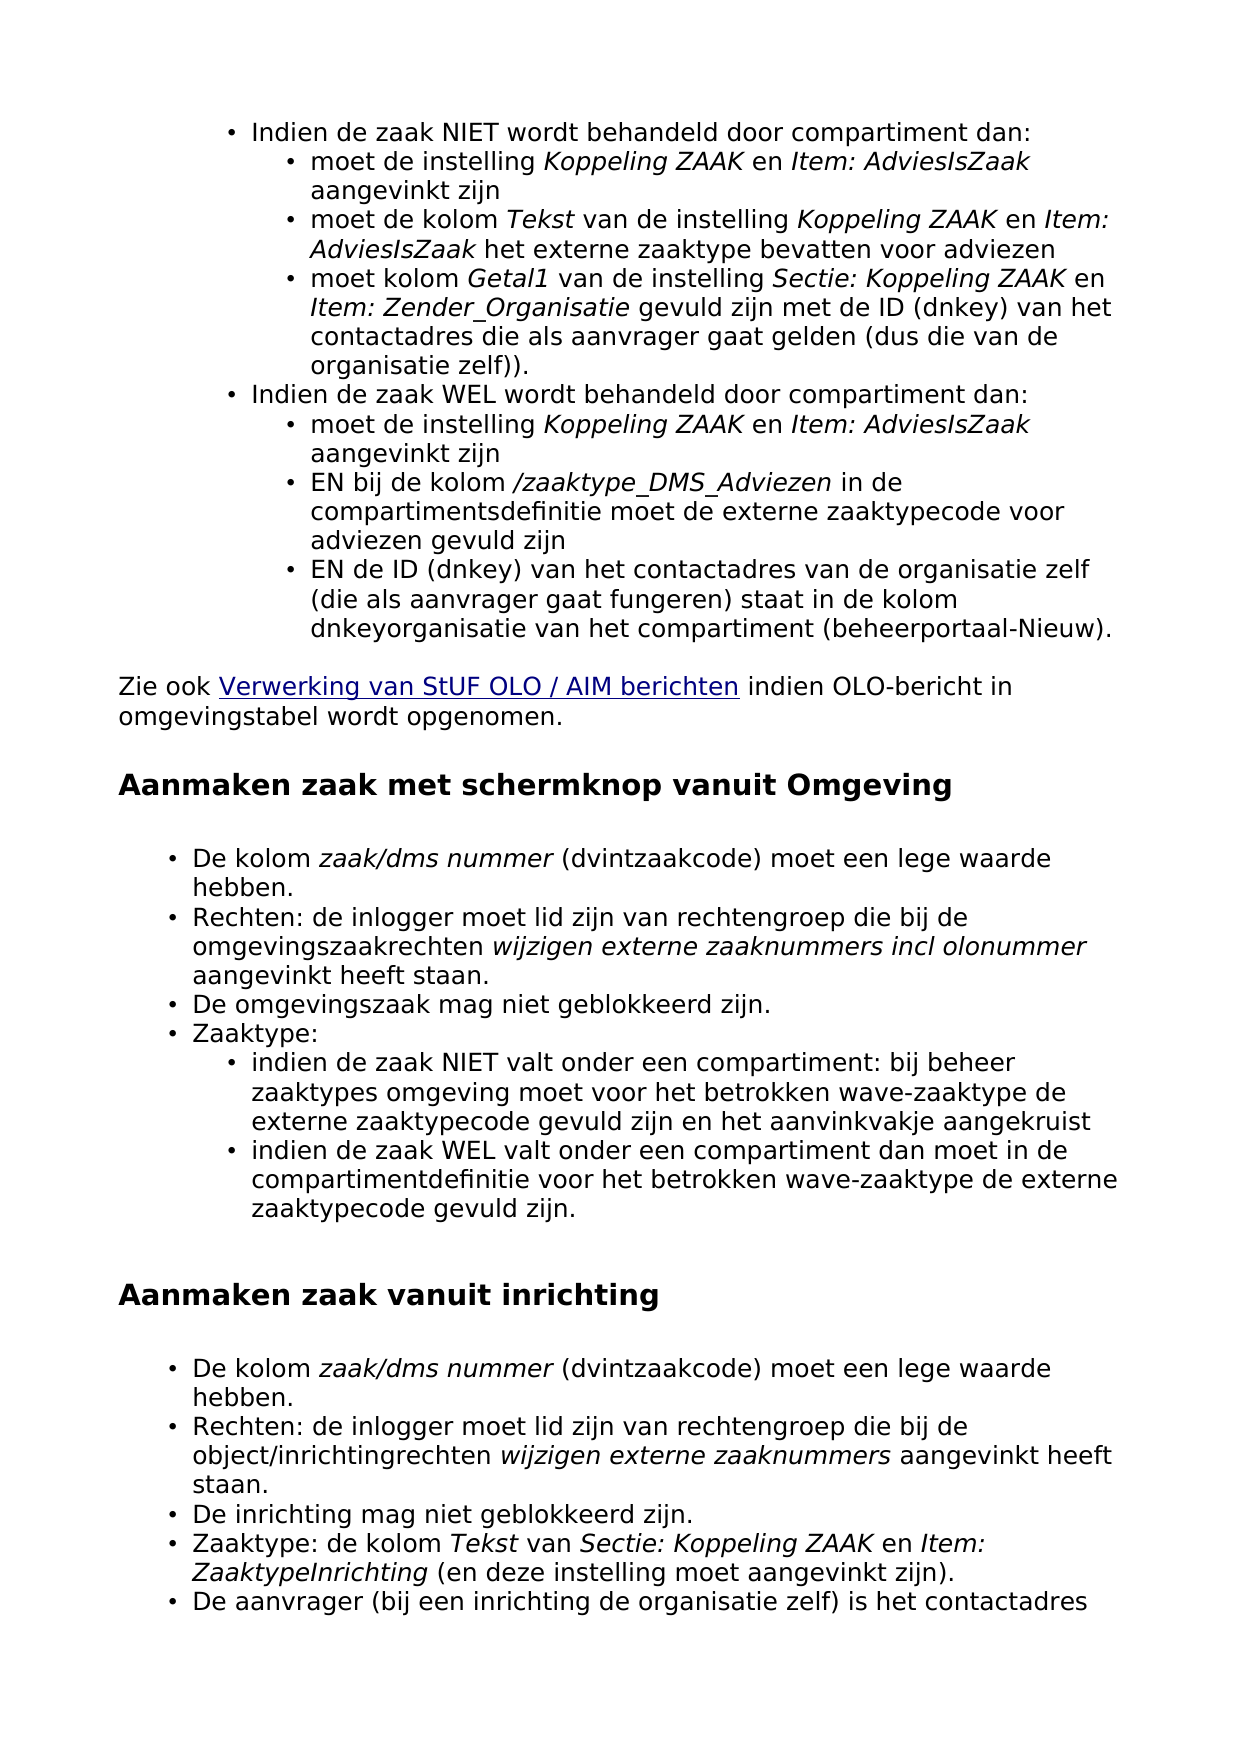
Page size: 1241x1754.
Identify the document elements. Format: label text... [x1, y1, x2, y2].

list De kolom zaak/dms nummer (dvintzaakcode) moet een lege waarde hebben. [177, 844, 1122, 903]
subtitle Aanmaken zaak vanuit inrichting [118, 1278, 1122, 1312]
list moet de instelling Koppeling ZAAK en Item: AdviesIsZaak aangevinkt zijn [295, 147, 1122, 206]
list Rechten: de inlogger moet lid zijn van rechtengroep die bij de omgevingszaakrechten wijzigen externe zaaknummers incl olonummer aangevinkt heeft staan. [177, 903, 1122, 990]
list EN de ID (dnkey) van het contactadres van de organisatie zelf (die als aanvrager gaat fungeren) staat in de kolom dnkeyorganisatie van het compartiment (beheerportaal-Nieuw). [295, 556, 1122, 643]
list Rechten: de inlogger moet lid zijn van rechtengroep die bij de object/inrichtingrechten wijzigen externe zaaknummers aangevinkt heeft staan. [177, 1412, 1122, 1500]
list moet de kolom Tekst van de instelling Koppeling ZAAK en Item: AdviesIsZaak het externe zaaktype bevatten voor adviezen [295, 206, 1122, 264]
list Zaaktype: [177, 1019, 1122, 1048]
list indien de zaak WEL valt onder een compartiment dan moet in de compartimentdefinitie voor het betrokken wave-zaaktype de externe zaaktypecode gevuld zijn. [236, 1136, 1122, 1223]
list De inrichting mag niet geblokkeerd zijn. [177, 1500, 1122, 1529]
text Zie ook Verwerking van StUF OLO / AIM berichten indien OLO-bericht in omgevingstabel wordt opgenomen. [118, 673, 1122, 731]
list Zaaktype: de kolom Tekst van Sectie: Koppeling ZAAK en Item: ZaaktypeInrichting (en deze instelling moet aangevinkt zijn). [177, 1529, 1122, 1587]
list moet de instelling Koppeling ZAAK en Item: AdviesIsZaak aangevinkt zijn [295, 410, 1122, 468]
list De kolom zaak/dms nummer (dvintzaakcode) moet een lege waarde hebben. [177, 1354, 1122, 1412]
list moet kolom Getal1 van de instelling Sectie: Koppeling ZAAK en Item: Zender_Organisatie gevuld zijn met de ID (dnkey) van het contactadres die als aanvrager gaat gelden (dus die van de organisatie zelf)). [295, 264, 1122, 381]
list De aanvrager (bij een inrichting de organisatie zelf) is het contactadres [177, 1587, 1122, 1616]
subtitle Aanmaken zaak met schermknop vanuit Omgeving [118, 768, 1122, 802]
list EN bij de kolom /zaaktype_DMS_Adviezen in de compartimentsdefinitie moet de externe zaaktypecode voor adviezen gevuld zijn [295, 468, 1122, 556]
list Indien de zaak WEL wordt behandeld door compartiment dan: [236, 381, 1122, 410]
list De omgevingszaak mag niet geblokkeerd zijn. [177, 990, 1122, 1019]
list Indien de zaak NIET wordt behandeld door compartiment dan: [236, 118, 1122, 147]
list indien de zaak NIET valt onder een compartiment: bij beheer zaaktypes omgeving moet voor het betrokken wave-zaaktype de externe zaaktypecode gevuld zijn en het aanvinkvakje aangekruist [236, 1048, 1122, 1136]
